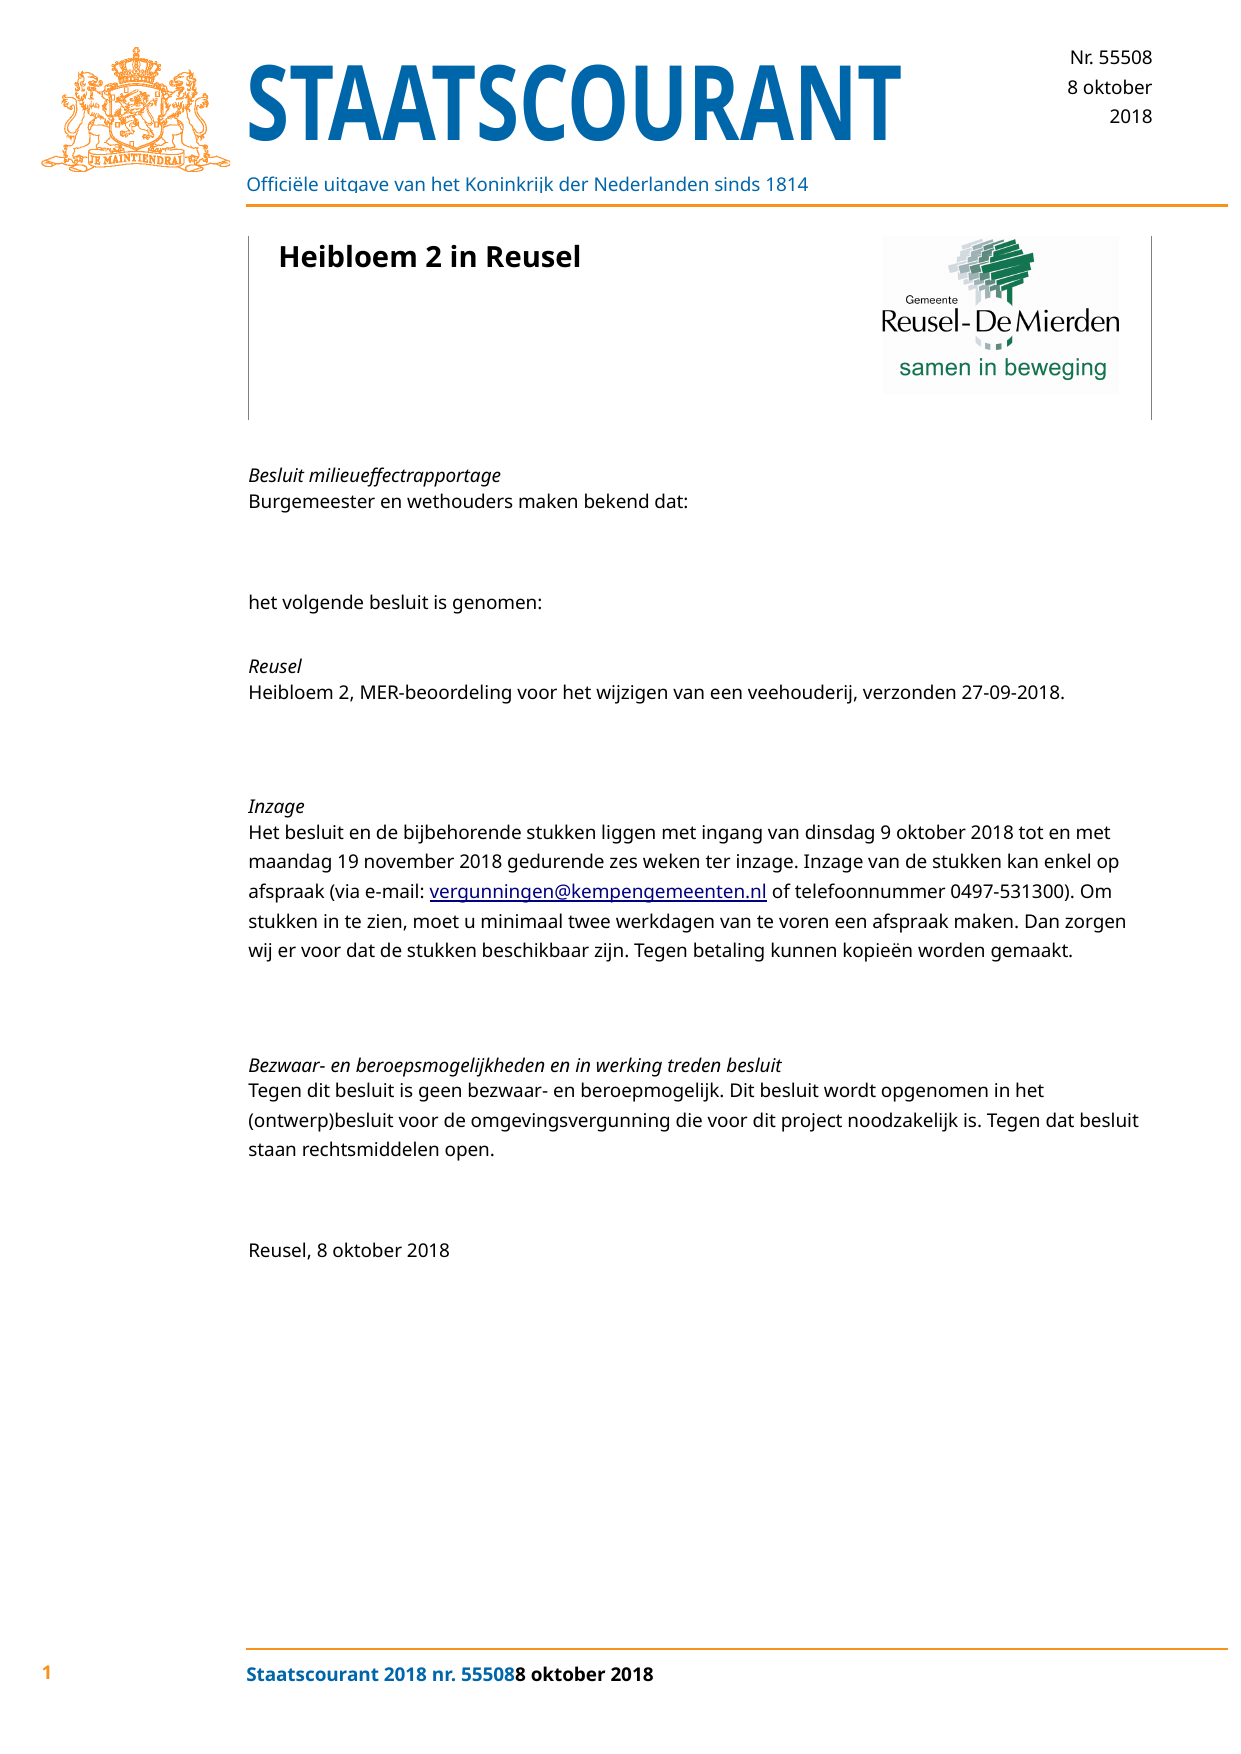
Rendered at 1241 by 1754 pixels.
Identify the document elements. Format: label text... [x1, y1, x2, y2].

text Het besluit en de bijbehorende stukken liggen met ingang van dinsdag 9 oktober 2018 tot en met maandag 19 november 2018 gedurende zes weken ter inzage. Inzage van de stukken kan enkel op afspraak (via e-mail: vergunningen@kempengemeenten.nl of telefoonnummer 0497-531300). Om stukken in te zien, moet u minimaal twee werkdagen van te voren een afspraak maken. Dan zorgen wij er voor dat de stukken beschikbaar zijn. Tegen betaling kunnen kopieën worden gemaakt. [248, 819, 1152, 963]
text Besluit milieueffectrapportage [248, 463, 1152, 488]
picture [882, 236, 1119, 394]
text Tegen dit besluit is geen bezwaar- en beroepmogelijk. Dit besluit wordt opgenomen in het (ontwerp)besluit voor de omgevingsvergunning die voor dit project noodzakelijk is. Tegen dat besluit staan rechtsmiddelen open. [248, 1077, 1152, 1162]
text Reusel, 8 oktober 2018 [248, 1237, 1152, 1263]
picture [41, 47, 231, 172]
text Heibloem 2, MER-beoordeling voor het wijzigen van een veehouderij, verzonden 27-09-2018. [248, 679, 1152, 705]
text Reusel [248, 653, 1152, 679]
text Inzage [248, 793, 1152, 819]
text het volgende besluit is genomen: [248, 589, 1152, 615]
text Bezwaar- en beroepsmogelijkheden en in werking treden besluit [248, 1052, 1152, 1077]
text Burgemeester en wethouders maken bekend dat: [248, 488, 1152, 514]
table_header [850, 236, 1151, 420]
table_header Heibloem 2 in Reusel [249, 236, 850, 420]
